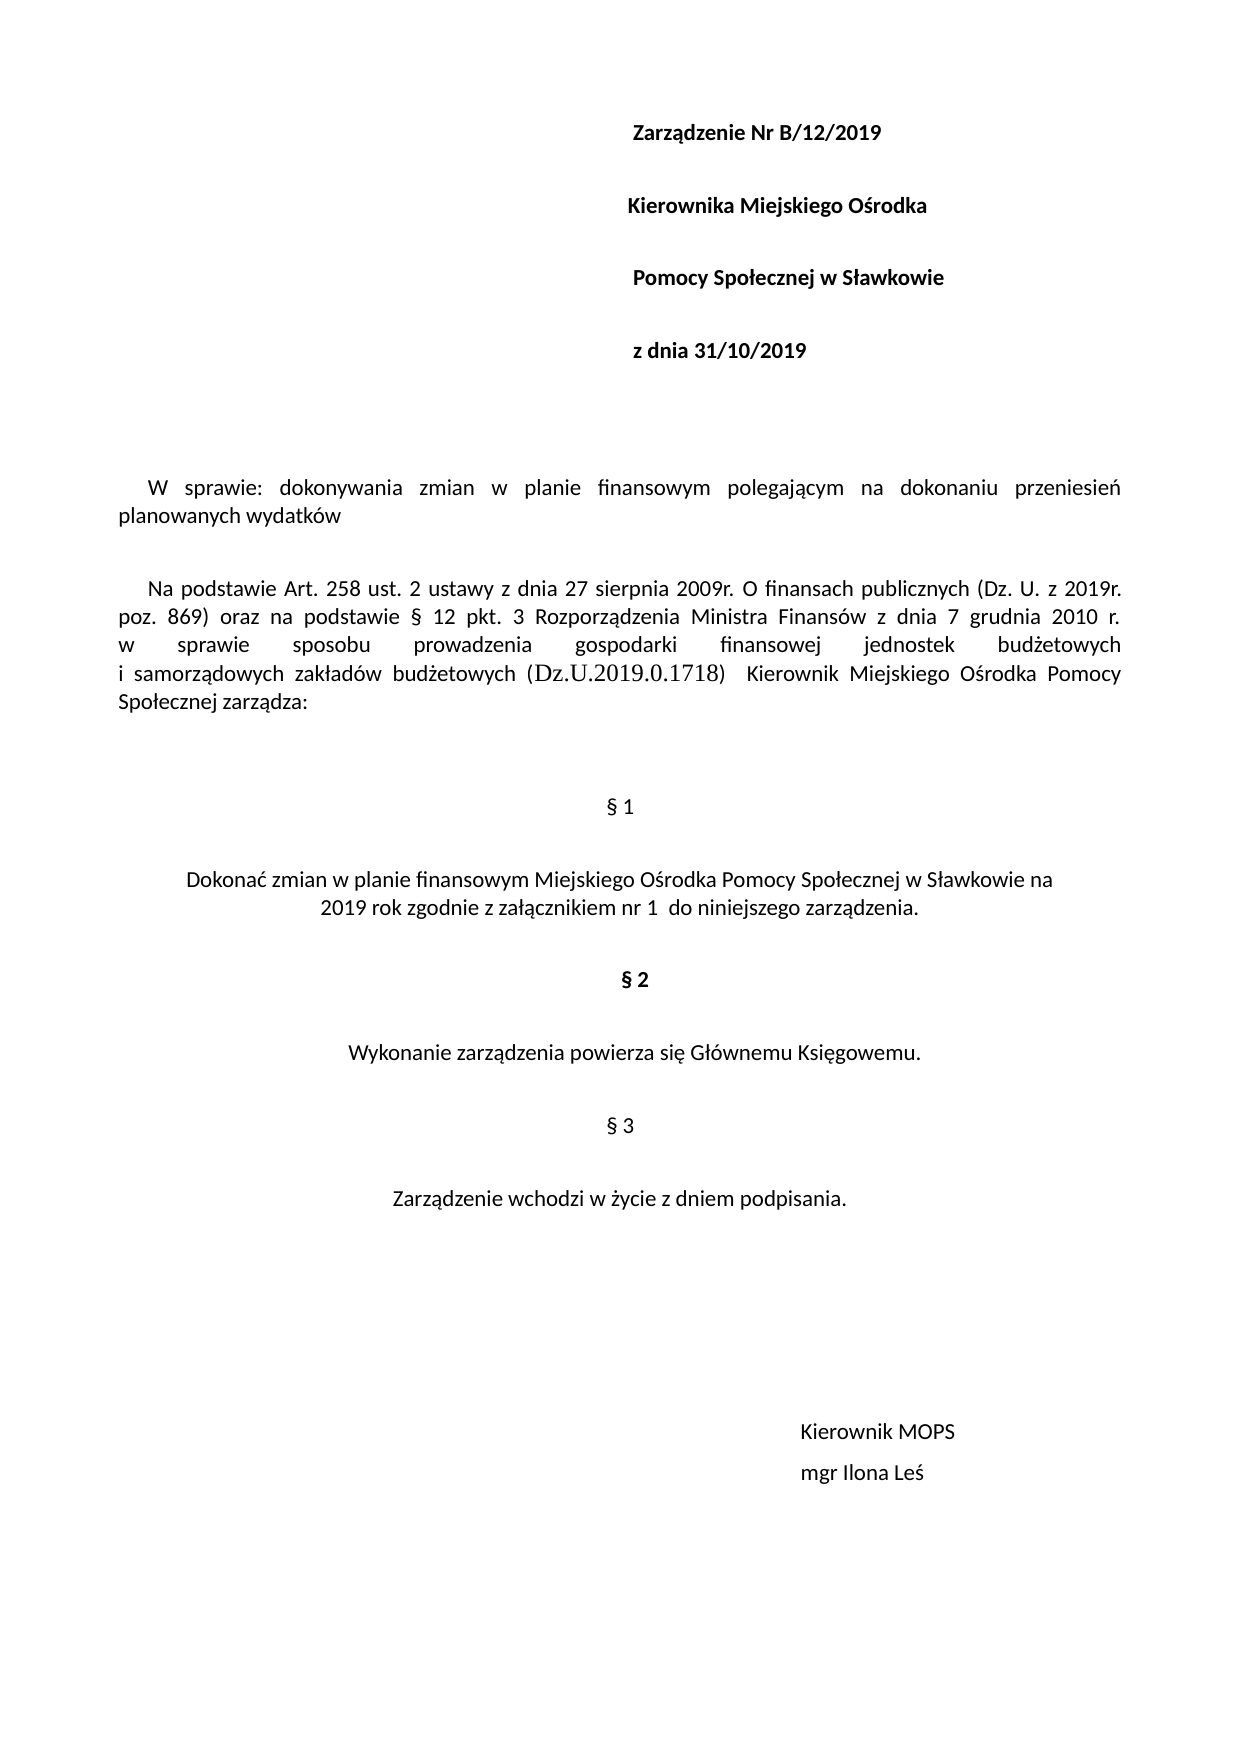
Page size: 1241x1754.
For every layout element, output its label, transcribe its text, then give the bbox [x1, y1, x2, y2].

text § 2 [148, 966, 1122, 993]
text Pomocy Społecznej w Sławkowie [633, 263, 1122, 292]
text Zarządzenie wchodzi w życie z dniem podpisania. [118, 1184, 1122, 1212]
text Wykonanie zarządzenia powierza się Głównemu Księgowemu. [148, 1038, 1122, 1066]
text Zarządzenie Nr B/12/2019 [633, 118, 1122, 146]
text Kierownik MOPS [780, 1417, 1122, 1445]
text mgr Ilona Leś [780, 1458, 1122, 1486]
text Na podstawie Art. 258 ust. 2 ustawy z dnia 27 sierpnia 2009r. O finansach publicznych (Dz. U. z 2019r. poz. 869) oraz na podstawie § 12 pkt. 3 Rozporządzenia Ministra Finansów z dnia 7 grudnia 2010 r. w sprawie sposobu prowadzenia gospodarki finansowej jednostek budżetowych i samorządowych zakładów budżetowych (Dz.U.2019.0.1718) Kierownik Miejskiego Ośrodka Pomocy Społecznej zarządza: [118, 574, 1122, 715]
text z dnia 31/10/2019 [633, 336, 1122, 364]
text W sprawie: dokonywania zmian w planie finansowym polegającym na dokonaniu przeniesień planowanych wydatków [118, 473, 1122, 529]
text Kierownika Miejskiego Ośrodka [118, 191, 1122, 219]
text Dokonać zmian w planie finansowym Miejskiego Ośrodka Pomocy Społecznej w Sławkowie na 2019 rok zgodnie z załącznikiem nr 1 do niniejszego zarządzenia. [118, 865, 1122, 921]
text § 3 [118, 1111, 1122, 1139]
text § 1 [118, 792, 1122, 820]
